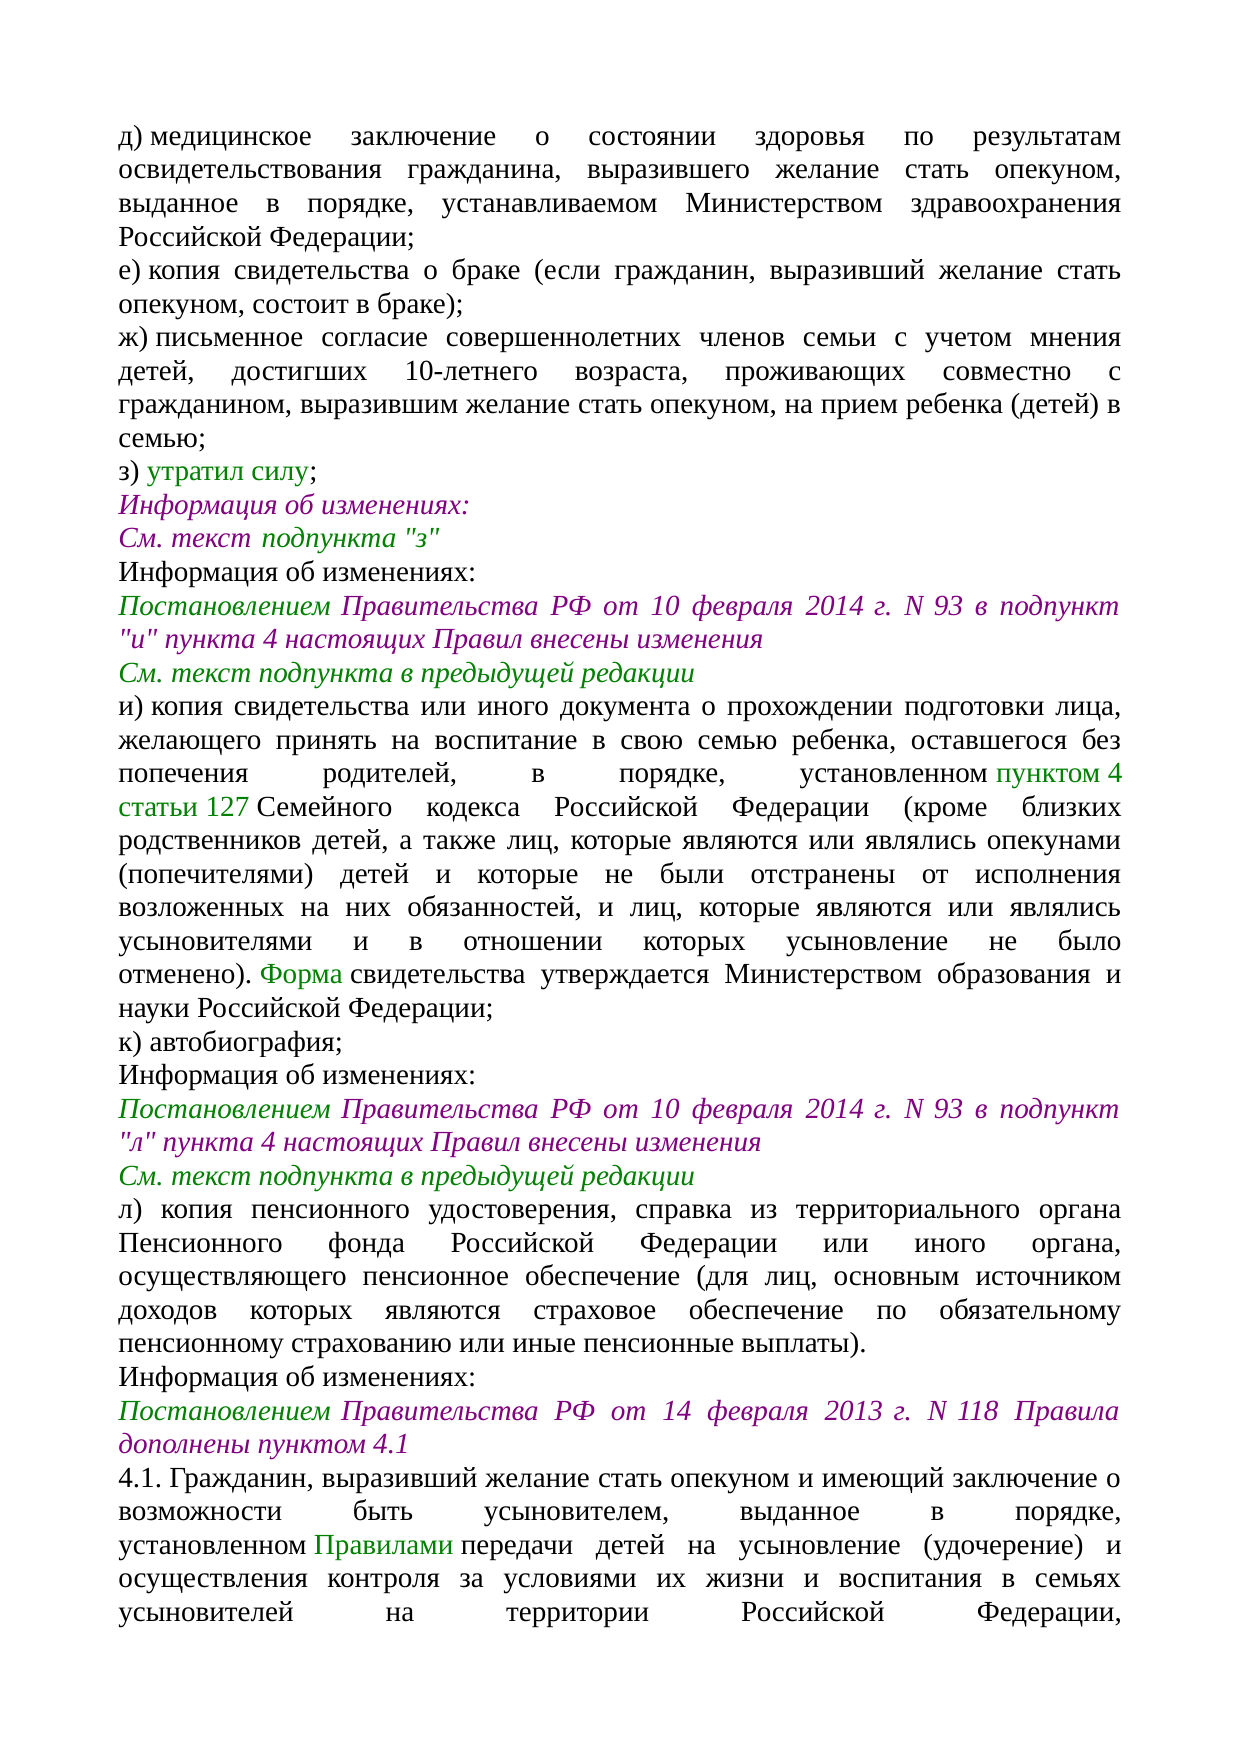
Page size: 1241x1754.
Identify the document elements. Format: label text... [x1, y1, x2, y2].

subtitle Информация об изменениях: [118, 554, 1122, 588]
text Постановлением Правительства РФ от 14 февраля 2013 г. N 118 Правила дополнены пунктом 4.1 [118, 1393, 1122, 1460]
subtitle Информация об изменениях: [118, 1359, 1122, 1393]
text з) утратил силу; [118, 453, 1122, 487]
text и) копия свидетельства или иного документа о прохождении подготовки лица, желающего принять на воспитание в свою семью ребенка, оставшегося без попечения родителей, в порядке, установленном пунктом 4 статьи 127 Семейного кодекса Российской Федерации (кроме близких родственников детей, а также лиц, которые являются или являлись опекунами (попечителями) детей и которые не были отстранены от исполнения возложенных на них обязанностей, и лиц, которые являются или являлись усыновителями и в отношении которых усыновление не было отменено). Форма свидетельства утверждается Министерством образования и науки Российской Федерации; [118, 688, 1122, 1024]
text Постановлением Правительства РФ от 10 февраля 2014 г. N 93 в подпункт "и" пункта 4 настоящих Правил внесены изменения [118, 588, 1122, 655]
text л) копия пенсионного удостоверения, справка из территориального органа Пенсионного фонда Российской Федерации или иного органа, осуществляющего пенсионное обеспечение (для лиц, основным источником доходов которых являются страховое обеспечение по обязательному пенсионному страхованию или иные пенсионные выплаты). [118, 1191, 1122, 1359]
subtitle Информация об изменениях: [118, 487, 1122, 521]
text ж) письменное согласие совершеннолетних членов семьи с учетом мнения детей, достигших 10-летнего возраста, проживающих совместно с гражданином, выразившим желание стать опекуном, на прием ребенка (детей) в семью; [118, 319, 1122, 453]
text е) копия свидетельства о браке (если гражданин, выразивший желание стать опекуном, состоит в браке); [118, 252, 1122, 319]
subtitle Информация об изменениях: [118, 1057, 1122, 1091]
text Постановлением Правительства РФ от 10 февраля 2014 г. N 93 в подпункт "л" пункта 4 настоящих Правил внесены изменения [118, 1091, 1122, 1158]
text См. текст подпункта "з" [118, 521, 1122, 554]
text д) медицинское заключение о состоянии здоровья по результатам освидетельствования гражданина, выразившего желание стать опекуном, выданное в порядке, устанавливаемом Министерством здравоохранения Российской Федерации; [118, 118, 1122, 252]
text к) автобиография; [118, 1024, 1122, 1057]
text 4.1. Гражданин, выразивший желание стать опекуном и имеющий заключение о возможности быть усыновителем, выданное в порядке, установленном Правилами передачи детей на усыновление (удочерение) и осуществления контроля за условиями их жизни и воспитания в семьях усыновителей на территории Российской Федерации, [118, 1460, 1122, 1627]
text См. текст подпункта в предыдущей редакции [118, 655, 1122, 688]
text См. текст подпункта в предыдущей редакции [118, 1158, 1122, 1191]
